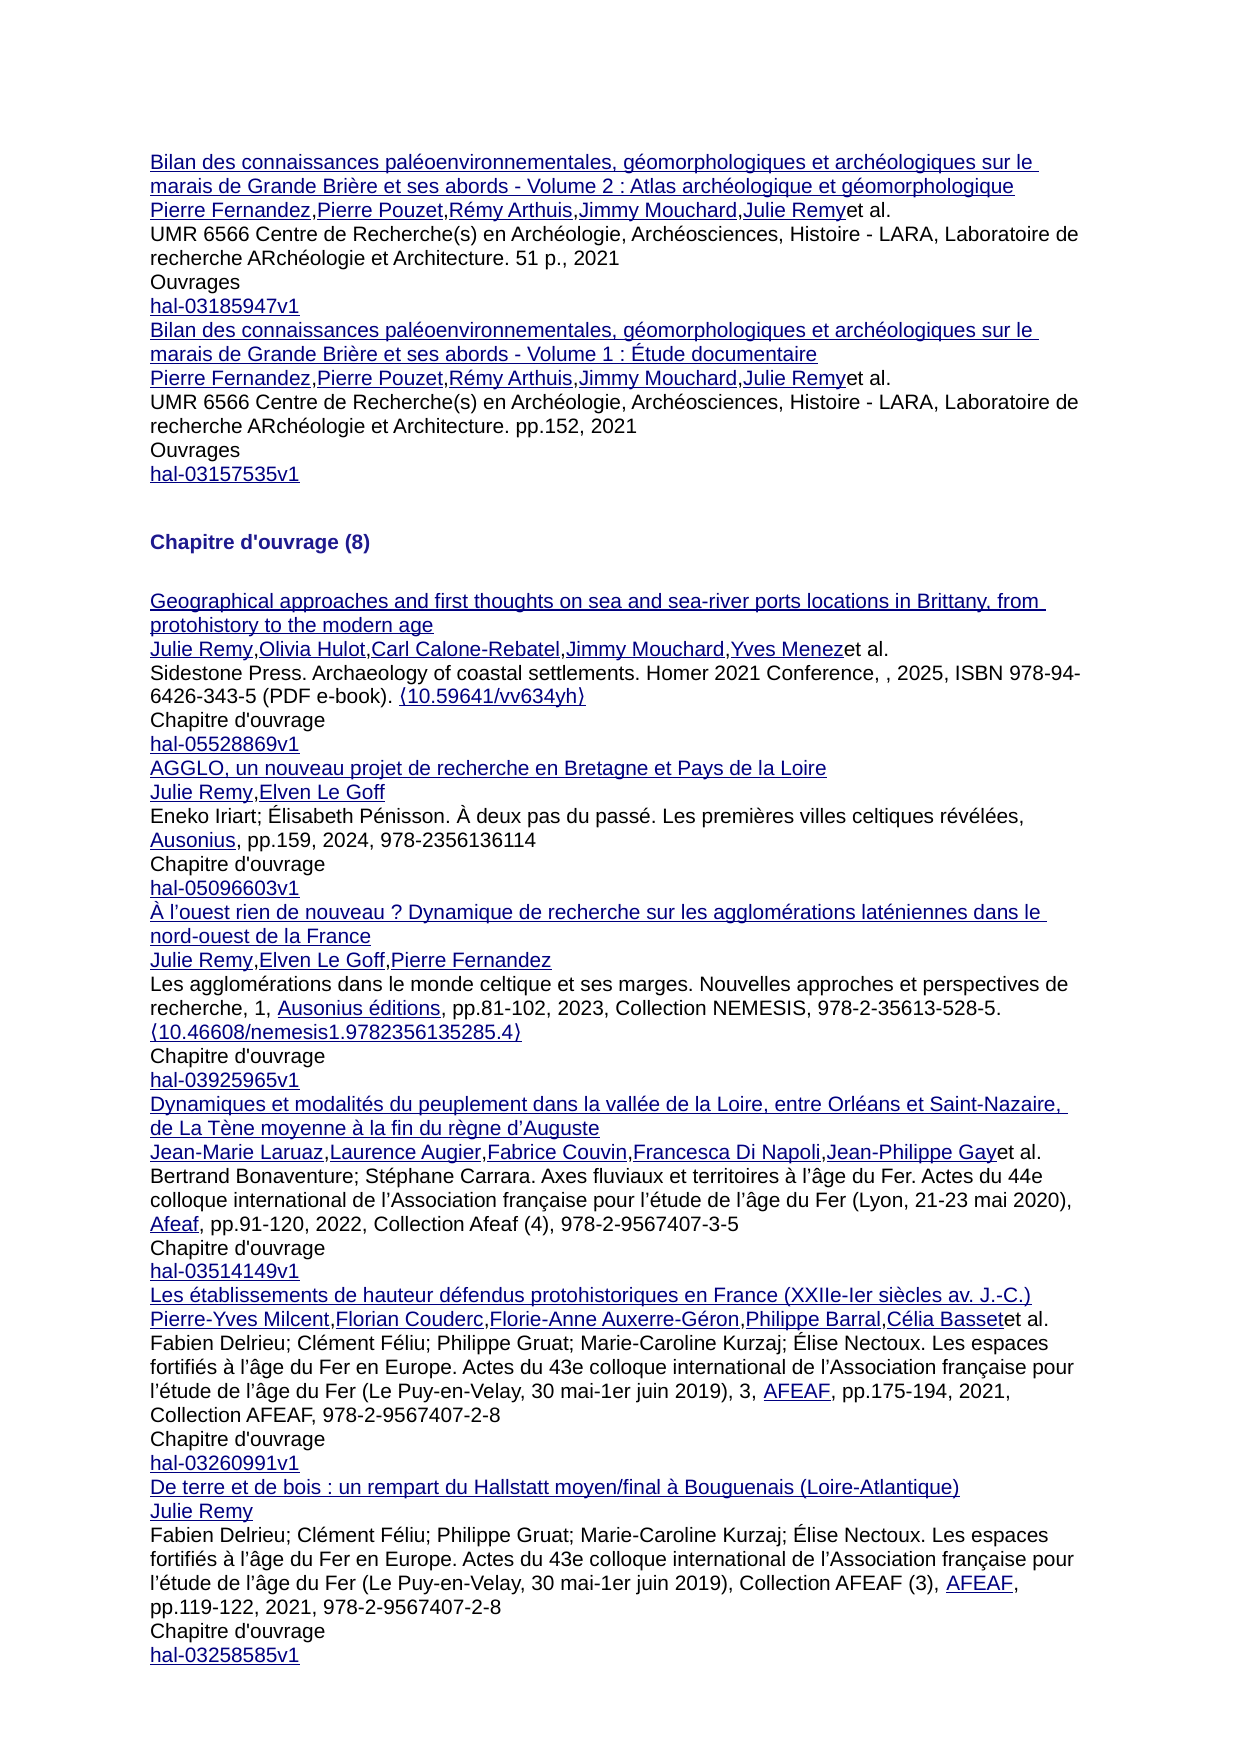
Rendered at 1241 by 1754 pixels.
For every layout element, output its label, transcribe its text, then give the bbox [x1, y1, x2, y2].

table_cell À l’ouest rien de nouveau ? Dynamique de recherche sur les agglomérations laténiennes dans le nord-ouest de la France Julie Remy,Elven Le Goff,Pierre Fernandez Les agglomérations dans le monde celtique et ses marges. Nouvelles approches et perspectives de recherche, 1, Ausonius éditions, pp.81-102, 2023, Collection NEMESIS, 978-2-35613-528-5. ⟨10.46608/nemesis1.9782356135285.4⟩ Chapitre d'ouvrage hal-03925965v1 [150, 900, 1090, 1092]
table_cell AGGLO, un nouveau projet de recherche en Bretagne et Pays de la Loire Julie Remy,Elven Le Goff Eneko Iriart; Élisabeth Pénisson. À deux pas du passé. Les premières villes celtiques révélées, Ausonius, pp.159, 2024, 978-2356136114 Chapitre d'ouvrage hal-05096603v1 [150, 756, 1090, 900]
table_cell Dynamiques et modalités du peuplement dans la vallée de la Loire, entre Orléans et Saint-Nazaire, de La Tène moyenne à la fin du règne d’Auguste Jean-Marie Laruaz,Laurence Augier,Fabrice Couvin,Francesca Di Napoli,Jean-Philippe Gayet al. Bertrand Bonaventure; Stéphane Carrara. Axes fluviaux et territoires à l’âge du Fer. Actes du 44e colloque international de l’Association française pour l’étude de l’âge du Fer (Lyon, 21-23 mai 2020), Afeaf, pp.91-120, 2022, Collection Afeaf (4), 978-2-9567407-3-5 Chapitre d'ouvrage hal-03514149v1 [150, 1092, 1090, 1283]
subtitle Chapitre d'ouvrage (8) [150, 530, 1090, 554]
table_cell Les établissements de hauteur défendus protohistoriques en France (XXIIe-Ier siècles av. J.-C.) Pierre-Yves Milcent,Florian Couderc,Florie-Anne Auxerre-Géron,Philippe Barral,Célia Bassetet al. Fabien Delrieu; Clément Féliu; Philippe Gruat; Marie-Caroline Kurzaj; Élise Nectoux. Les espaces fortifiés à l’âge du Fer en Europe. Actes du 43e colloque international de l’Association française pour l’étude de l’âge du Fer (Le Puy-en-Velay, 30 mai-1er juin 2019), 3, AFEAF, pp.175-194, 2021, Collection AFEAF, 978-2-9567407-2-8 Chapitre d'ouvrage hal-03260991v1 [150, 1283, 1090, 1475]
table_cell Bilan des connaissances paléoenvironnementales, géomorphologiques et archéologiques sur le marais de Grande Brière et ses abords - Volume 2 : Atlas archéologique et géomorphologique Pierre Fernandez,Pierre Pouzet,Rémy Arthuis,Jimmy Mouchard,Julie Remyet al. UMR 6566 Centre de Recherche(s) en Archéologie, Archéosciences, Histoire - LARA, Laboratoire de recherche ARchéologie et Architecture. 51 p., 2021 Ouvrages hal-03185947v1 [150, 150, 1090, 318]
table_cell De terre et de bois : un rempart du Hallstatt moyen/final à Bouguenais (Loire-Atlantique) Julie Remy Fabien Delrieu; Clément Féliu; Philippe Gruat; Marie-Caroline Kurzaj; Élise Nectoux. Les espaces fortifiés à l’âge du Fer en Europe. Actes du 43e colloque international de l’Association française pour l’étude de l’âge du Fer (Le Puy-en-Velay, 30 mai-1er juin 2019), Collection AFEAF (3), AFEAF, pp.119-122, 2021, 978-2-9567407-2-8 Chapitre d'ouvrage hal-03258585v1 [150, 1475, 1090, 1667]
table_cell Bilan des connaissances paléoenvironnementales, géomorphologiques et archéologiques sur le marais de Grande Brière et ses abords - Volume 1 : Étude documentaire Pierre Fernandez,Pierre Pouzet,Rémy Arthuis,Jimmy Mouchard,Julie Remyet al. UMR 6566 Centre de Recherche(s) en Archéologie, Archéosciences, Histoire - LARA, Laboratoire de recherche ARchéologie et Architecture. pp.152, 2021 Ouvrages hal-03157535v1 [150, 318, 1090, 485]
table_header Geographical approaches and first thoughts on sea and sea-river ports locations in Brittany, from protohistory to the modern age Julie Remy,Olivia Hulot,Carl Calone-Rebatel,Jimmy Mouchard,Yves Menezet al. Sidestone Press. Archaeology of coastal settlements. Homer 2021 Conference, , 2025, ISBN 978-94-6426-343-5 (PDF e-book). ⟨10.59641/vv634yh⟩ Chapitre d'ouvrage hal-05528869v1 [150, 589, 1090, 756]
